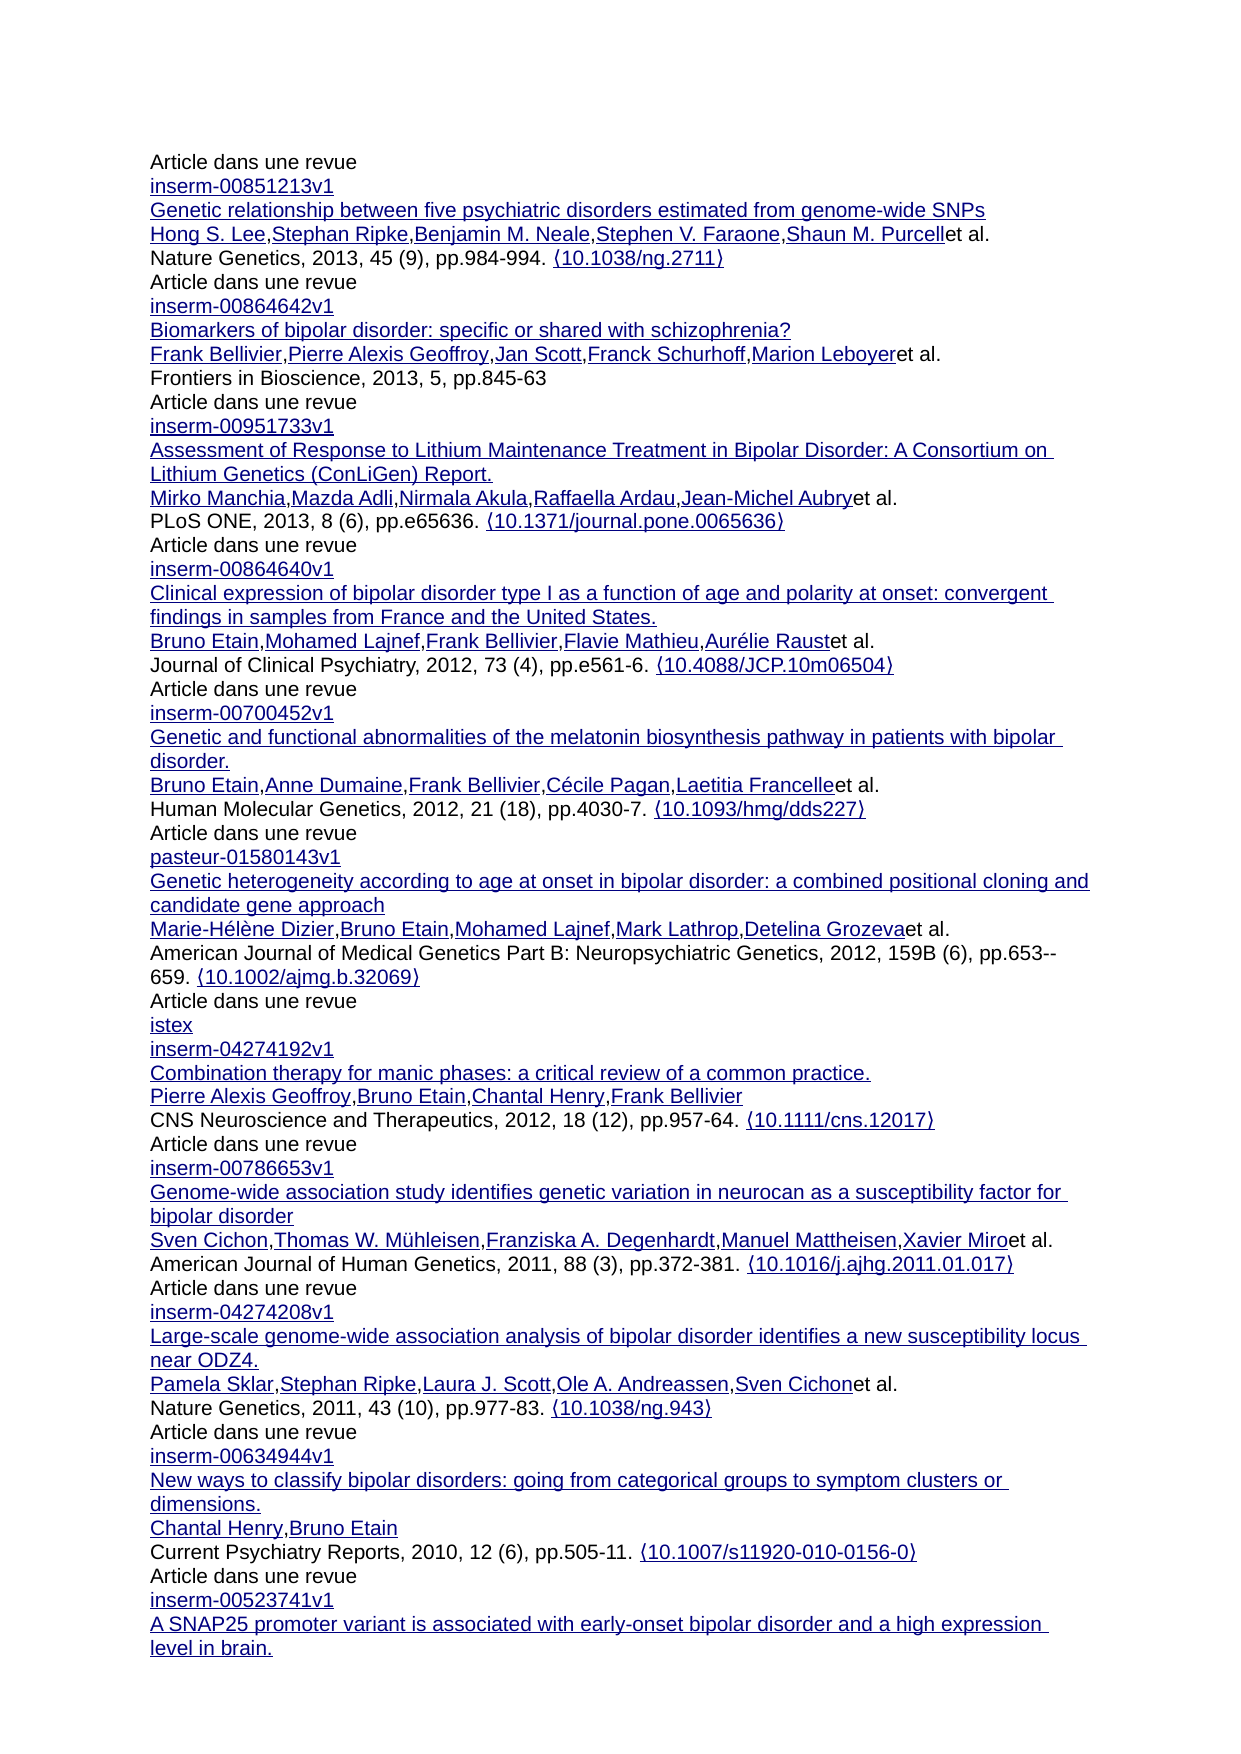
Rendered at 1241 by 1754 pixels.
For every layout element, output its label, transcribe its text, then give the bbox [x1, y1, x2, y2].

table_cell Genetic heterogeneity according to age at onset in bipolar disorder: a combined positional cloning and [150, 869, 1090, 890]
table_cell Genetic relationship between five psychiatric disorders estimated from genome-wide SNPs Hong S. Lee,Stephan Ripke,Benjamin M. Neale,Stephen V. Faraone,Shaun M. Purcellet al. Nature Genetics, 2013, 45 (9), pp.984-994. ⟨10.1038/ng.2711⟩ Article dans une revue inserm-00864642v1 [150, 198, 1090, 318]
table_cell Assessment of Response to Lithium Maintenance Treatment in Bipolar Disorder: A Consortium on Lithium Genetics (ConLiGen) Report. Mirko Manchia,Mazda Adli,Nirmala Akula,Raffaella Ardau,Jean-Michel Aubryet al. PLoS ONE, 2013, 8 (6), pp.e65636. ⟨10.1371/journal.pone.0065636⟩ Article dans une revue inserm-00864640v1 [150, 438, 1090, 581]
table_cell candidate gene approach Marie-Hélène Dizier,Bruno Etain,Mohamed Lajnef,Mark Lathrop,Detelina Grozevaet al. American Journal of Medical Genetics Part B: Neuropsychiatric Genetics, 2012, 159B (6), pp.653--659. ⟨10.1002/ajmg.b.32069⟩ Article dans une revue istex inserm-04274192v1 [150, 891, 1090, 1060]
table_cell Large-scale genome-wide association analysis of bipolar disorder identifies a new susceptibility locus near ODZ4. Pamela Sklar,Stephan Ripke,Laura J. Scott,Ole A. Andreassen,Sven Cichonet al. Nature Genetics, 2011, 43 (10), pp.977-83. ⟨10.1038/ng.943⟩ Article dans une revue inserm-00634944v1 [150, 1324, 1090, 1468]
table_cell Clinical expression of bipolar disorder type I as a function of age and polarity at onset: convergent findings in samples from France and the United States. Bruno Etain,Mohamed Lajnef,Frank Bellivier,Flavie Mathieu,Aurélie Raustet al. Journal of Clinical Psychiatry, 2012, 73 (4), pp.e561-6. ⟨10.4088/JCP.10m06504⟩ Article dans une revue inserm-00700452v1 [150, 581, 1090, 725]
table_cell Genome-wide association study identifies genetic variation in neurocan as a susceptibility factor for bipolar disorder Sven Cichon,Thomas W. Mühleisen,Franziska A. Degenhardt,Manuel Mattheisen,Xavier Miroet al. American Journal of Human Genetics, 2011, 88 (3), pp.372-381. ⟨10.1016/j.ajhg.2011.01.017⟩ Article dans une revue inserm-04274208v1 [150, 1180, 1090, 1324]
table_cell Biomarkers of bipolar disorder: specific or shared with schizophrenia? Frank Bellivier,Pierre Alexis Geoffroy,Jan Scott,Franck Schurhoff,Marion Leboyeret al. Frontiers in Bioscience, 2013, 5, pp.845-63 Article dans une revue inserm-00951733v1 [150, 318, 1090, 437]
table_cell New ways to classify bipolar disorders: going from categorical groups to symptom clusters or dimensions. Chantal Henry,Bruno Etain Current Psychiatry Reports, 2010, 12 (6), pp.505-11. ⟨10.1007/s11920-010-0156-0⟩ Article dans une revue inserm-00523741v1 [150, 1468, 1090, 1611]
table_cell Genetic and functional abnormalities of the melatonin biosynthesis pathway in patients with bipolar disorder. Bruno Etain,Anne Dumaine,Frank Bellivier,Cécile Pagan,Laetitia Francelleet al. Human Molecular Genetics, 2012, 21 (18), pp.4030-7. ⟨10.1093/hmg/dds227⟩ Article dans une revue pasteur-01580143v1 [150, 725, 1090, 869]
table_cell Article dans une revue inserm-00851213v1 [150, 150, 1090, 198]
table_cell A SNAP25 promoter variant is associated with early-onset bipolar disorder and a high expression level in brain. [150, 1611, 1090, 1659]
table_cell Combination therapy for manic phases: a critical review of a common practice. Pierre Alexis Geoffroy,Bruno Etain,Chantal Henry,Frank Bellivier CNS Neuroscience and Therapeutics, 2012, 18 (12), pp.957-64. ⟨10.1111/cns.12017⟩ Article dans une revue inserm-00786653v1 [150, 1060, 1090, 1180]
